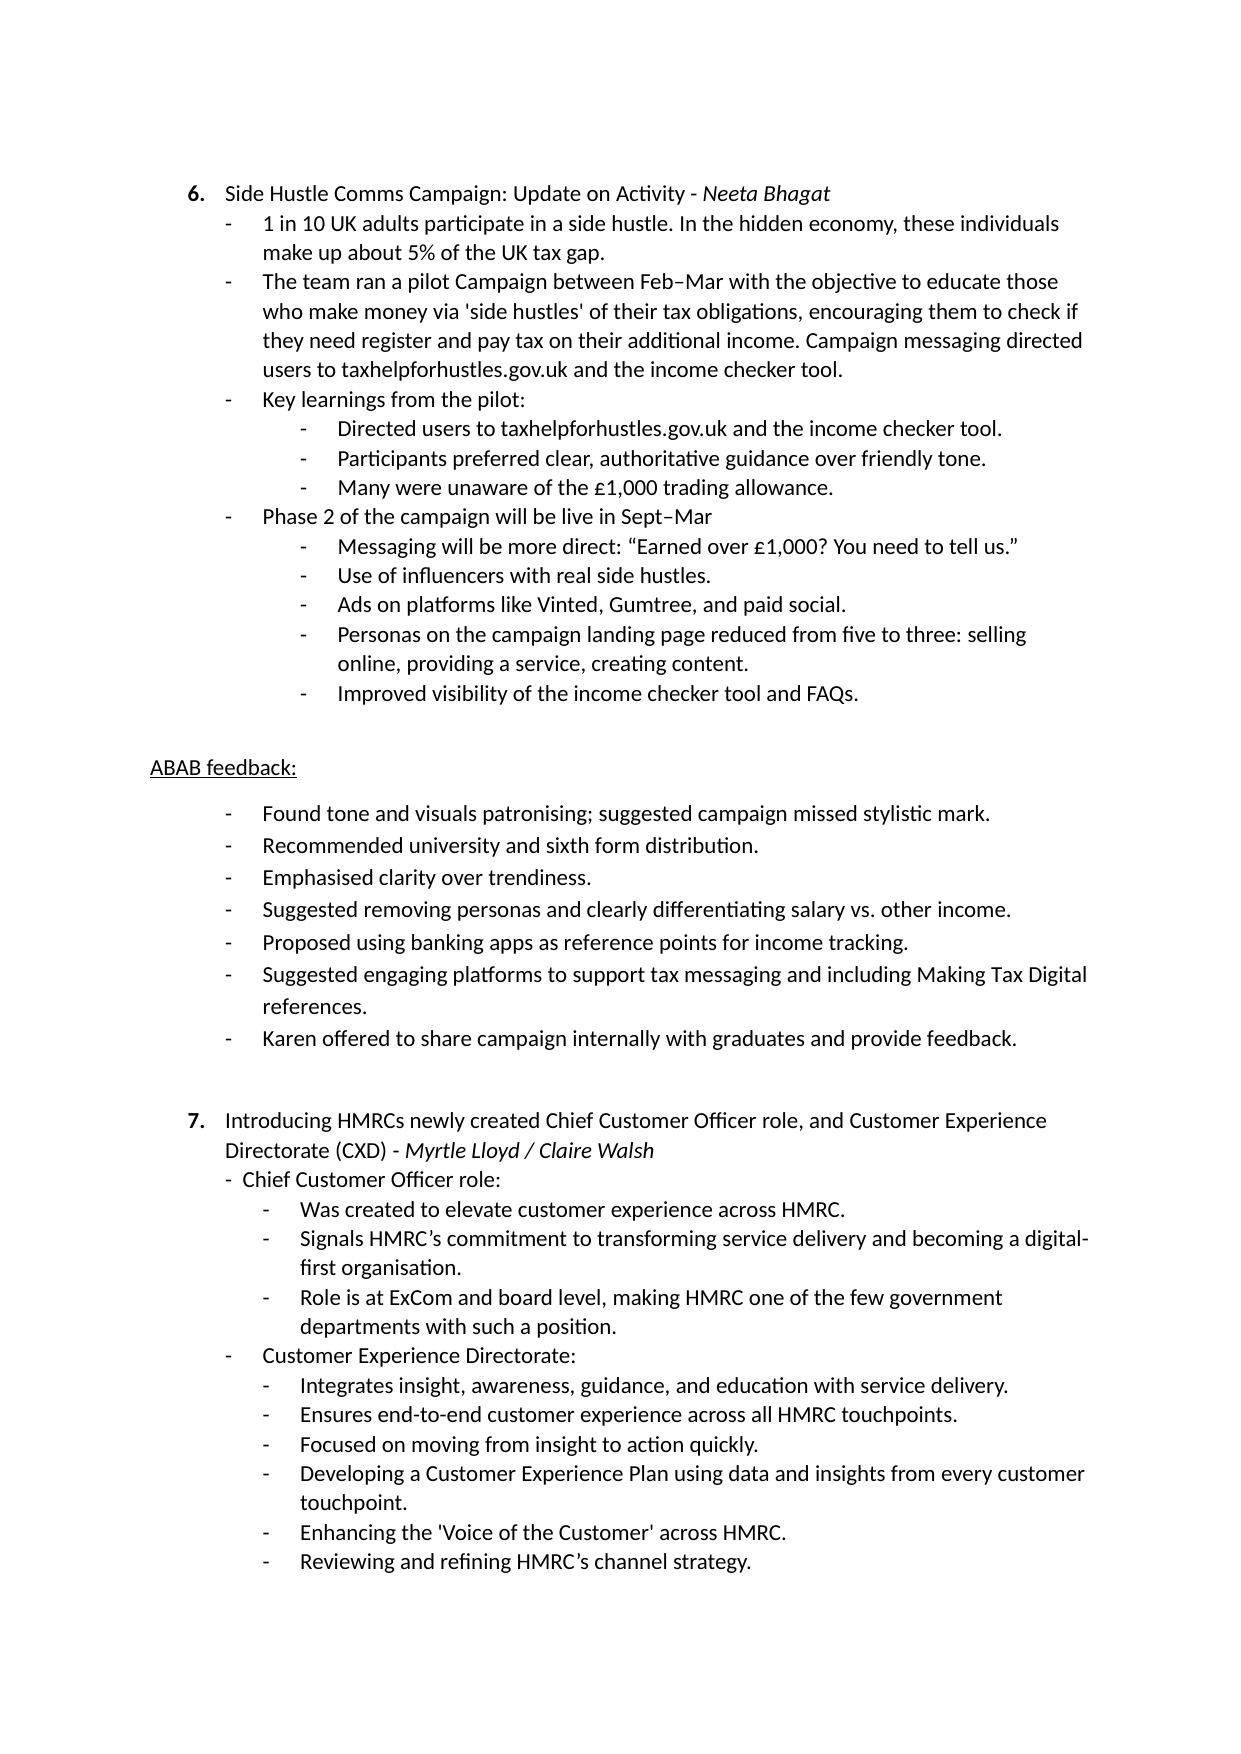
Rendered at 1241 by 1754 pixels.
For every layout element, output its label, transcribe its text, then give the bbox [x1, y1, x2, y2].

list Integrates insight, awareness, guidance, and education with service delivery. [262, 1371, 1090, 1399]
list Improved visibility of the income checker tool and FAQs. [300, 679, 1090, 707]
list Proposed using banking apps as reference points for income tracking. [225, 928, 1090, 956]
list Key learnings from the pilot: [225, 385, 1090, 413]
list Personas on the campaign landing page reduced from five to three: selling online, providing a service, creating content. [300, 620, 1090, 677]
list Suggested removing personas and clearly differentiating salary vs. other income. [225, 895, 1090, 923]
list Phase 2 of the campaign will be live in Sept–Mar [225, 502, 1090, 531]
list Participants preferred clear, authoritative guidance over friendly tone. [300, 444, 1090, 472]
list Customer Experience Directorate: [225, 1342, 1090, 1369]
list Suggested engaging platforms to support tax messaging and including Making Tax Digital references. [225, 960, 1090, 1020]
list Reviewing and refining HMRC’s channel strategy. [262, 1547, 1090, 1575]
list Signals HMRC’s commitment to transforming service delivery and becoming a digital-first organisation. [262, 1224, 1090, 1281]
list Directed users to taxhelpforhustles.gov.uk and the income checker tool. [300, 414, 1090, 442]
list Use of influencers with real side hustles. [300, 561, 1090, 589]
list Role is at ExCom and board level, making HMRC one of the few government departments with such a position. [262, 1283, 1090, 1340]
list Many were unaware of the £1,000 trading allowance. [300, 473, 1090, 501]
list Enhancing the 'Voice of the Customer' across HMRC. [262, 1518, 1090, 1546]
list Ensures end-to-end customer experience across all HMRC touchpoints. [262, 1400, 1090, 1428]
list Karen offered to share campaign internally with graduates and provide feedback. [225, 1024, 1090, 1052]
list Focused on moving from insight to action quickly. [262, 1430, 1090, 1458]
list Found tone and visuals patronising; suggested campaign missed stylistic mark. [225, 799, 1090, 827]
list 1 in 10 UK adults participate in a side hustle. In the hidden economy, these individuals make up about 5% of the UK tax gap. [225, 209, 1090, 266]
list Developing a Customer Experience Plan using data and insights from every customer touchpoint. [262, 1459, 1090, 1516]
list Recommended university and sixth form distribution. [225, 831, 1090, 859]
list Ads on platforms like Vinted, Gumtree, and paid social. [300, 591, 1090, 619]
list Messaging will be more direct: “Earned over £1,000? You need to tell us.” [300, 532, 1090, 560]
list Emphasised clarity over trendiness. [225, 863, 1090, 891]
list The team ran a pilot Campaign between Feb–Mar with the objective to educate those who make money via 'side hustles' of their tax obligations, encouraging them to check if they need register and pay tax on their additional income. Campaign messaging directed users to taxhelpforhustles.gov.uk and the income checker tool. [225, 267, 1090, 384]
list Introducing HMRCs newly created Chief Customer Officer role, and Customer Experience Directorate (CXD) - Myrtle Lloyd / Claire Walsh [187, 1107, 1090, 1164]
text ABAB feedback: [150, 753, 1090, 781]
list Side Hustle Comms Campaign: Update on Activity - Neeta Bhagat [187, 179, 1090, 207]
list - Chief Customer Officer role: [225, 1165, 1090, 1193]
list Was created to elevate customer experience across HMRC. [262, 1195, 1090, 1223]
